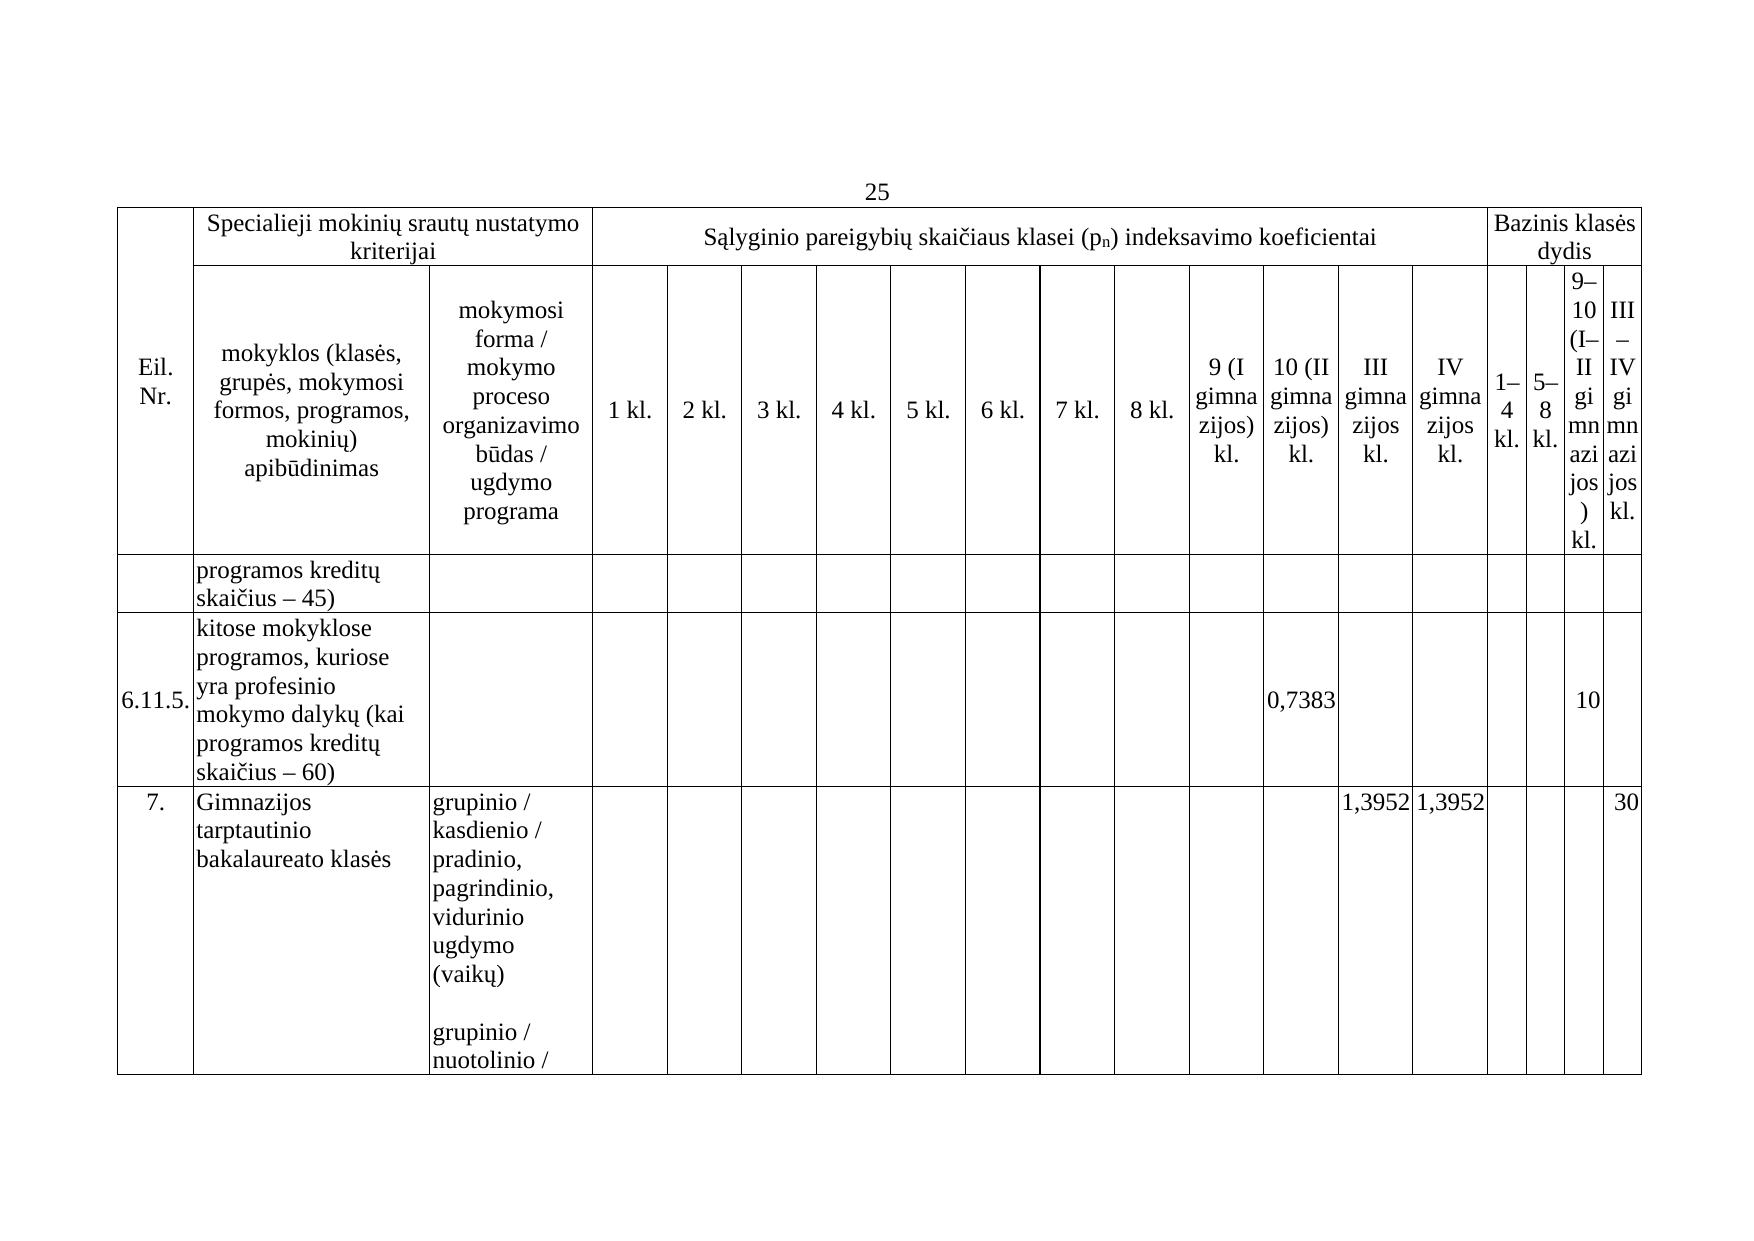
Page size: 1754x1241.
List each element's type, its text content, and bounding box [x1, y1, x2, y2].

table_cell 6 kl. [966, 266, 1039, 554]
table_cell [430, 613, 592, 786]
table_cell [1527, 613, 1564, 786]
table_cell [1565, 787, 1603, 1074]
table_cell [891, 613, 965, 786]
table_cell [1115, 787, 1189, 1074]
table_cell [1041, 555, 1114, 612]
table_cell 10 [1565, 613, 1603, 786]
table_cell [593, 555, 667, 612]
table_cell mokymosi forma / mokymo proceso organizavimo būdas / ugdymo programa [430, 266, 592, 554]
table_cell [593, 613, 667, 786]
table_cell [1488, 555, 1526, 612]
table_cell [1488, 787, 1526, 1074]
table_cell 5–8 kl. [1527, 266, 1564, 554]
table_cell [966, 613, 1039, 786]
table_cell 7. [118, 787, 193, 1074]
table_cell [1565, 555, 1603, 612]
table_cell [668, 787, 741, 1074]
table_cell [966, 555, 1039, 612]
table_cell [817, 613, 890, 786]
table_cell 3 kl. [742, 266, 816, 554]
table_cell 1 kl. [593, 266, 667, 554]
table_cell 6.11.5. [118, 613, 193, 786]
table_cell 0,7383 [1264, 613, 1338, 786]
table_cell [1604, 555, 1641, 612]
table_cell [593, 787, 667, 1074]
table_cell [742, 555, 816, 612]
table_cell [742, 787, 816, 1074]
table_cell 9–10 (I–II gimnazijos) kl. [1565, 266, 1603, 554]
table_cell [118, 555, 193, 612]
table_cell [1115, 613, 1189, 786]
table_cell 8 kl. [1115, 266, 1189, 554]
table_header Bazinis klasės dydis [1488, 208, 1641, 265]
table_cell 7 kl. [1041, 266, 1114, 554]
table_cell [1488, 613, 1526, 786]
table_cell [966, 787, 1039, 1074]
table_cell IV gimnazijos kl. [1413, 266, 1487, 554]
table_cell 1–4 kl. [1488, 266, 1526, 554]
table_cell 5 kl. [891, 266, 965, 554]
table_header Sąlyginio pareigybių skaičiaus klasei (pn) indeksavimo koeficientai [593, 208, 1487, 265]
table_cell 4 kl. [817, 266, 890, 554]
table_cell III gimnazijos kl. [1339, 266, 1412, 554]
table_cell Gimnazijos tarptautinio bakalaureato klasės [194, 787, 429, 1074]
table_cell [1041, 787, 1114, 1074]
table_cell [1115, 555, 1189, 612]
table_cell [1339, 555, 1412, 612]
table_cell 9 (I gimnazijos) kl. [1190, 266, 1263, 554]
table_cell [891, 555, 965, 612]
table_cell [891, 787, 965, 1074]
table_cell [1413, 555, 1487, 612]
table_cell 1,3952 [1413, 787, 1487, 1074]
table_cell [817, 787, 890, 1074]
table_cell mokyklos (klasės, grupės, mokymosi formos, programos, mokinių) apibūdinimas [194, 266, 429, 554]
table_cell [430, 555, 592, 612]
table_cell [1190, 787, 1263, 1074]
table_cell [1413, 613, 1487, 786]
table_cell grupinio / kasdienio / pradinio, pagrindinio, vidurinio ugdymo (vaikų) grupinio / nuotolinio / [430, 787, 592, 1074]
table_cell [1527, 787, 1564, 1074]
table_cell [1264, 555, 1338, 612]
table_cell 1,3952 [1339, 787, 1412, 1074]
table_cell III–IV gimnazijos kl. [1604, 266, 1641, 554]
table_cell [1604, 613, 1641, 786]
table_cell [1339, 613, 1412, 786]
table_cell 2 kl. [668, 266, 741, 554]
table_cell [668, 555, 741, 612]
table_header Specialieji mokinių srautų nustatymo kriterijai [194, 208, 592, 265]
table_cell [1190, 613, 1263, 786]
table_cell kitose mokyklose programos, kuriose yra profesinio mokymo dalykų (kai programos kreditų skaičius – 60) [194, 613, 429, 786]
table_cell programos kreditų skaičius – 45) [194, 555, 429, 612]
table_cell 10 (II gimnazijos) kl. [1264, 266, 1338, 554]
table_cell [817, 555, 890, 612]
table_cell [1527, 555, 1564, 612]
table_cell [668, 613, 741, 786]
table_cell [1264, 787, 1338, 1074]
table_header Eil. Nr. [118, 208, 193, 554]
table_cell 30 [1604, 787, 1641, 1074]
table_cell [742, 613, 816, 786]
table_cell [1041, 613, 1114, 786]
table_cell [1190, 555, 1263, 612]
